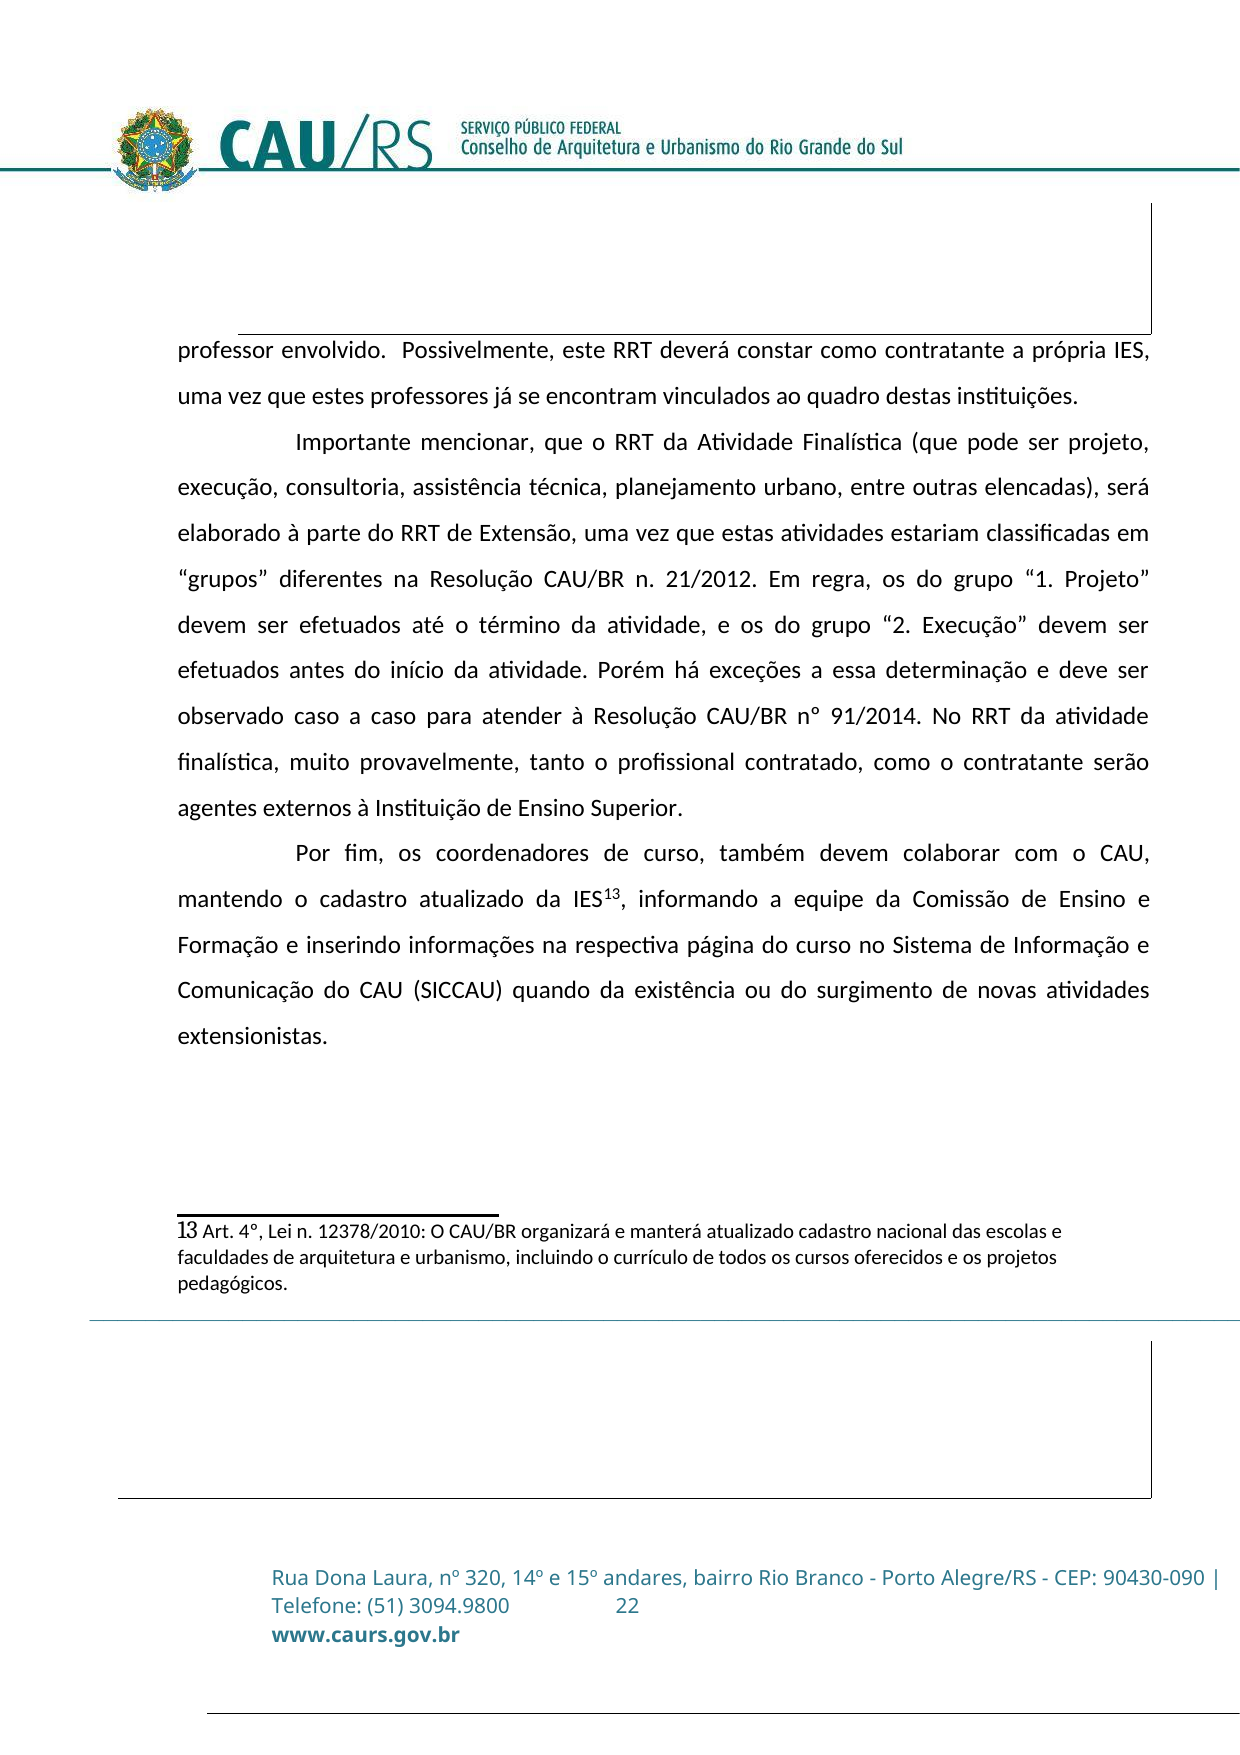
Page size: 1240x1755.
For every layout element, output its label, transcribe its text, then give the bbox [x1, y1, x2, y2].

text professor envolvido. Possivelmente, este RRT deverá constar como contratante a própria IES, uma vez que estes professores já se encontram vinculados ao quadro destas instituições. [177, 334, 1151, 411]
text Art. 4º, Lei n. 12378/2010: O CAU/BR organizará e manterá atualizado cadastro nacional das escolas e faculdades de arquitetura e urbanismo, incluindo o currículo de todos os cursos oferecidos e os projetos pedagógicos. [177, 1216, 1151, 1295]
text Importante mencionar, que o RRT da Atividade Finalística (que pode ser projeto, execução, consultoria, assistência técnica, planejamento urbano, entre outras elencadas), será elaborado à parte do RRT de Extensão, uma vez que estas atividades estariam classificadas em “grupos” diferentes na Resolução CAU/BR n. 21/2012. Em regra, os do grupo “1. Projeto” devem ser efetuados até o término da atividade, e os do grupo “2. Execução” devem ser efetuados antes do início da atividade. Porém há exceções a essa determinação e deve ser observado caso a caso para atender à Resolução CAU/BR nº 91/2014. No RRT da atividade finalística, muito provavelmente, tanto o profissional contratado, como o contratante serão agentes externos à Instituição de Ensino Superior. [177, 426, 1151, 822]
text Por fim, os coordenadores de curso, também devem colaborar com o CAU, mantendo o cadastro atualizado da IES, informando a equipe da Comissão de Ensino e Formação e inserindo informações na respectiva página do curso no Sistema de Informação e Comunicação do CAU (SICCAU) quando da existência ou do surgimento de novas atividades extensionistas. [177, 837, 1151, 1051]
